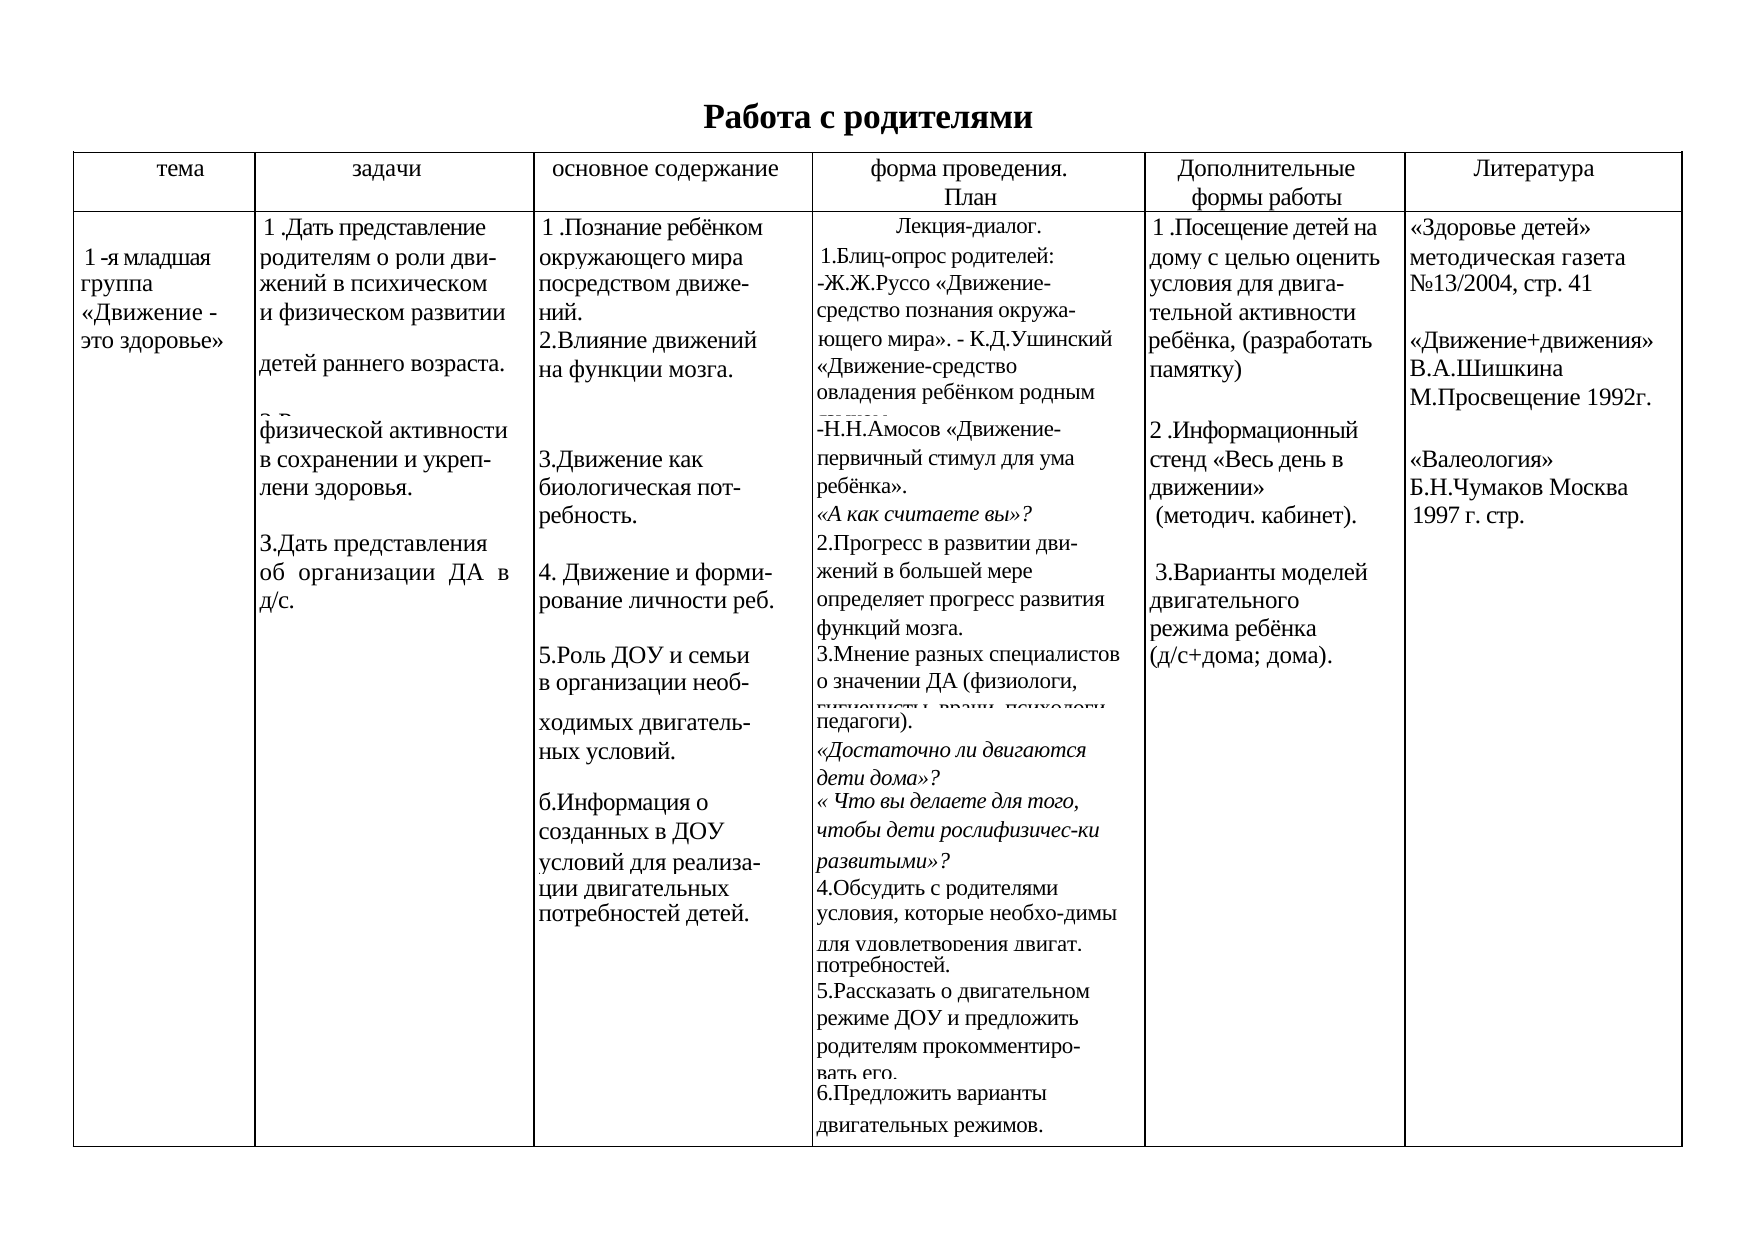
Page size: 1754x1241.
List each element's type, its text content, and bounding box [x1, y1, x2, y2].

table_cell [74, 848, 254, 873]
table_cell [1406, 558, 1681, 586]
table_cell [1406, 951, 1681, 978]
table_cell [256, 1004, 533, 1032]
table_cell [74, 1079, 254, 1111]
table_cell функций мозга. [813, 614, 1144, 641]
table_cell [74, 558, 254, 586]
table_cell «Движение - [74, 297, 254, 326]
table_cell [74, 529, 254, 557]
table_cell [256, 899, 533, 929]
table_cell ющего мира». - К.Д.Ушинский «Движение-средство овладения ребён­ком родным языком». [1113, 326, 1144, 416]
table_cell первичный стимул для ума [813, 445, 1144, 472]
table_cell [256, 978, 533, 1004]
table_cell [74, 816, 254, 847]
table_cell 1 .Посещение детей на [1146, 212, 1404, 242]
table_cell [1146, 1004, 1404, 1032]
table_cell [74, 1032, 254, 1059]
table_cell [1406, 614, 1681, 641]
table_cell [1406, 1004, 1681, 1032]
table_cell [1406, 708, 1681, 736]
table_cell потребностей. [813, 951, 1144, 978]
table_cell [1146, 1111, 1404, 1146]
table_cell группа [74, 269, 80, 297]
table_cell [808, 695, 812, 707]
table_cell «Здоровье детей» [1406, 212, 1681, 242]
table_cell [1406, 297, 1681, 326]
table_cell [1406, 1111, 1681, 1146]
table_cell средство познания окружа- [813, 297, 1144, 326]
table_cell [74, 473, 254, 501]
table_cell [256, 788, 533, 816]
table_cell чтобы дети рослифизичес-ки [813, 816, 1144, 847]
table_cell [1406, 978, 1681, 1004]
table_cell [808, 930, 812, 951]
table_cell [535, 183, 812, 211]
table_cell [74, 788, 254, 816]
table_cell «Движение+движения» В.А.Шишкина М.Просвещение 1992г. [1406, 326, 1681, 416]
table_cell [1406, 416, 1681, 444]
table_cell [535, 1111, 812, 1146]
table_cell «Достаточно ли двигаются [813, 736, 1144, 764]
table_cell 1 .Дать представление [256, 212, 533, 242]
table_header задачи [256, 153, 352, 182]
table_cell [1146, 899, 1404, 929]
table_cell «А как считаете вы»? [813, 501, 1144, 528]
table_header форма проведения. [813, 153, 870, 182]
table_cell 2.Влияние движений на функции мозга. [535, 326, 812, 416]
table_cell [1406, 1032, 1681, 1059]
table_cell педагоги). [813, 708, 1144, 736]
table_cell [1146, 788, 1404, 816]
table_cell созданных в ДОУ [535, 816, 812, 847]
table_cell [74, 951, 254, 978]
table_cell [535, 1079, 812, 1111]
table_cell [808, 1059, 812, 1079]
table_cell [256, 816, 533, 847]
table_cell [535, 978, 812, 1004]
table_cell [1146, 736, 1404, 764]
table_cell условия, которые необхо-димы [813, 899, 1144, 929]
table_cell ребёнка, (разработать памятку) [1146, 326, 1404, 416]
table_cell [74, 668, 254, 694]
table_cell -Н.Н.Амосов «Движение- [813, 416, 1144, 444]
table_cell [256, 641, 533, 667]
table_cell [535, 1004, 812, 1032]
table_header тема [74, 153, 156, 182]
table_cell [535, 416, 812, 444]
table_cell 6.Предложить варианты [813, 1079, 1144, 1111]
table_cell определяет прогресс развития [813, 586, 1144, 613]
table_cell 1 .Познание ребёнком [535, 212, 812, 242]
table_cell [1146, 668, 1404, 694]
table_cell [1146, 1032, 1404, 1059]
table_cell [1406, 641, 1681, 667]
table_cell [256, 183, 533, 211]
table_cell [256, 668, 533, 694]
table_cell [74, 212, 254, 242]
table_cell [535, 614, 812, 641]
table_cell [74, 708, 254, 736]
table_cell [808, 765, 812, 787]
text Работа с родителями [73, 95, 1663, 136]
table_cell [535, 1032, 812, 1059]
table_cell 2.Прогресс в развитии дви- [813, 529, 1144, 557]
table_header Литература [1406, 153, 1473, 182]
table_cell и физическом развитии [256, 297, 533, 326]
table_cell [535, 951, 812, 978]
table_cell [256, 614, 533, 641]
table_cell ний. [535, 297, 812, 326]
table_cell это здоровье» [74, 326, 254, 416]
table_cell [1406, 183, 1681, 211]
table_header основное содержание [535, 153, 552, 182]
table_cell формы работы [1146, 183, 1191, 211]
table_cell [1406, 899, 1681, 929]
table_cell [256, 1111, 533, 1146]
table_cell [74, 586, 254, 613]
table_cell [256, 848, 533, 873]
table_cell [1146, 848, 1404, 873]
table_cell [256, 1032, 533, 1059]
table_cell [1146, 951, 1404, 978]
table_cell тельной активности [1146, 297, 1404, 326]
table_cell [1406, 848, 1681, 873]
table_cell жений в большей мере [813, 558, 1144, 586]
table_cell [1146, 708, 1404, 736]
table_cell [256, 1079, 533, 1111]
table_cell [1406, 816, 1681, 847]
table_cell Лекция-диалог. [813, 212, 1144, 242]
table_cell « Что вы делаете для того, [813, 788, 1144, 816]
table_cell [74, 978, 254, 1004]
table_cell [74, 736, 254, 764]
table_cell [1406, 586, 1681, 613]
table_cell [1406, 529, 1681, 557]
table_cell [74, 614, 254, 641]
table_cell двигательных режимов. [813, 1111, 1144, 1146]
table_cell [74, 183, 254, 211]
table_cell [1146, 978, 1404, 1004]
table_cell [1146, 1079, 1404, 1111]
table_cell -Ж.Ж.Руссо «Движение- [813, 269, 1144, 297]
table_cell [1406, 1079, 1681, 1111]
table_cell [74, 641, 254, 667]
table_cell [74, 1111, 254, 1146]
table_cell [256, 501, 533, 528]
table_cell [535, 529, 812, 557]
table_cell [74, 445, 254, 472]
table_cell ребёнка». [813, 473, 1144, 501]
table_cell [1406, 736, 1681, 764]
table_cell [1406, 668, 1681, 694]
table_cell родителям прокомментиро- [813, 1032, 1144, 1059]
table_cell План [813, 183, 944, 211]
table_header Дополнительные [1146, 153, 1177, 182]
table_cell [1406, 788, 1681, 816]
table_cell [256, 736, 533, 764]
table_cell [74, 1004, 254, 1032]
table_cell режиме ДОУ и предложить [813, 1004, 1144, 1032]
table_cell [256, 708, 533, 736]
table_cell потребностей детей. [535, 899, 812, 929]
table_cell [74, 501, 254, 528]
table_cell [256, 951, 533, 978]
table_cell [1146, 529, 1404, 557]
table_cell [74, 899, 254, 929]
table_cell [74, 416, 254, 444]
table_cell [1146, 816, 1404, 847]
